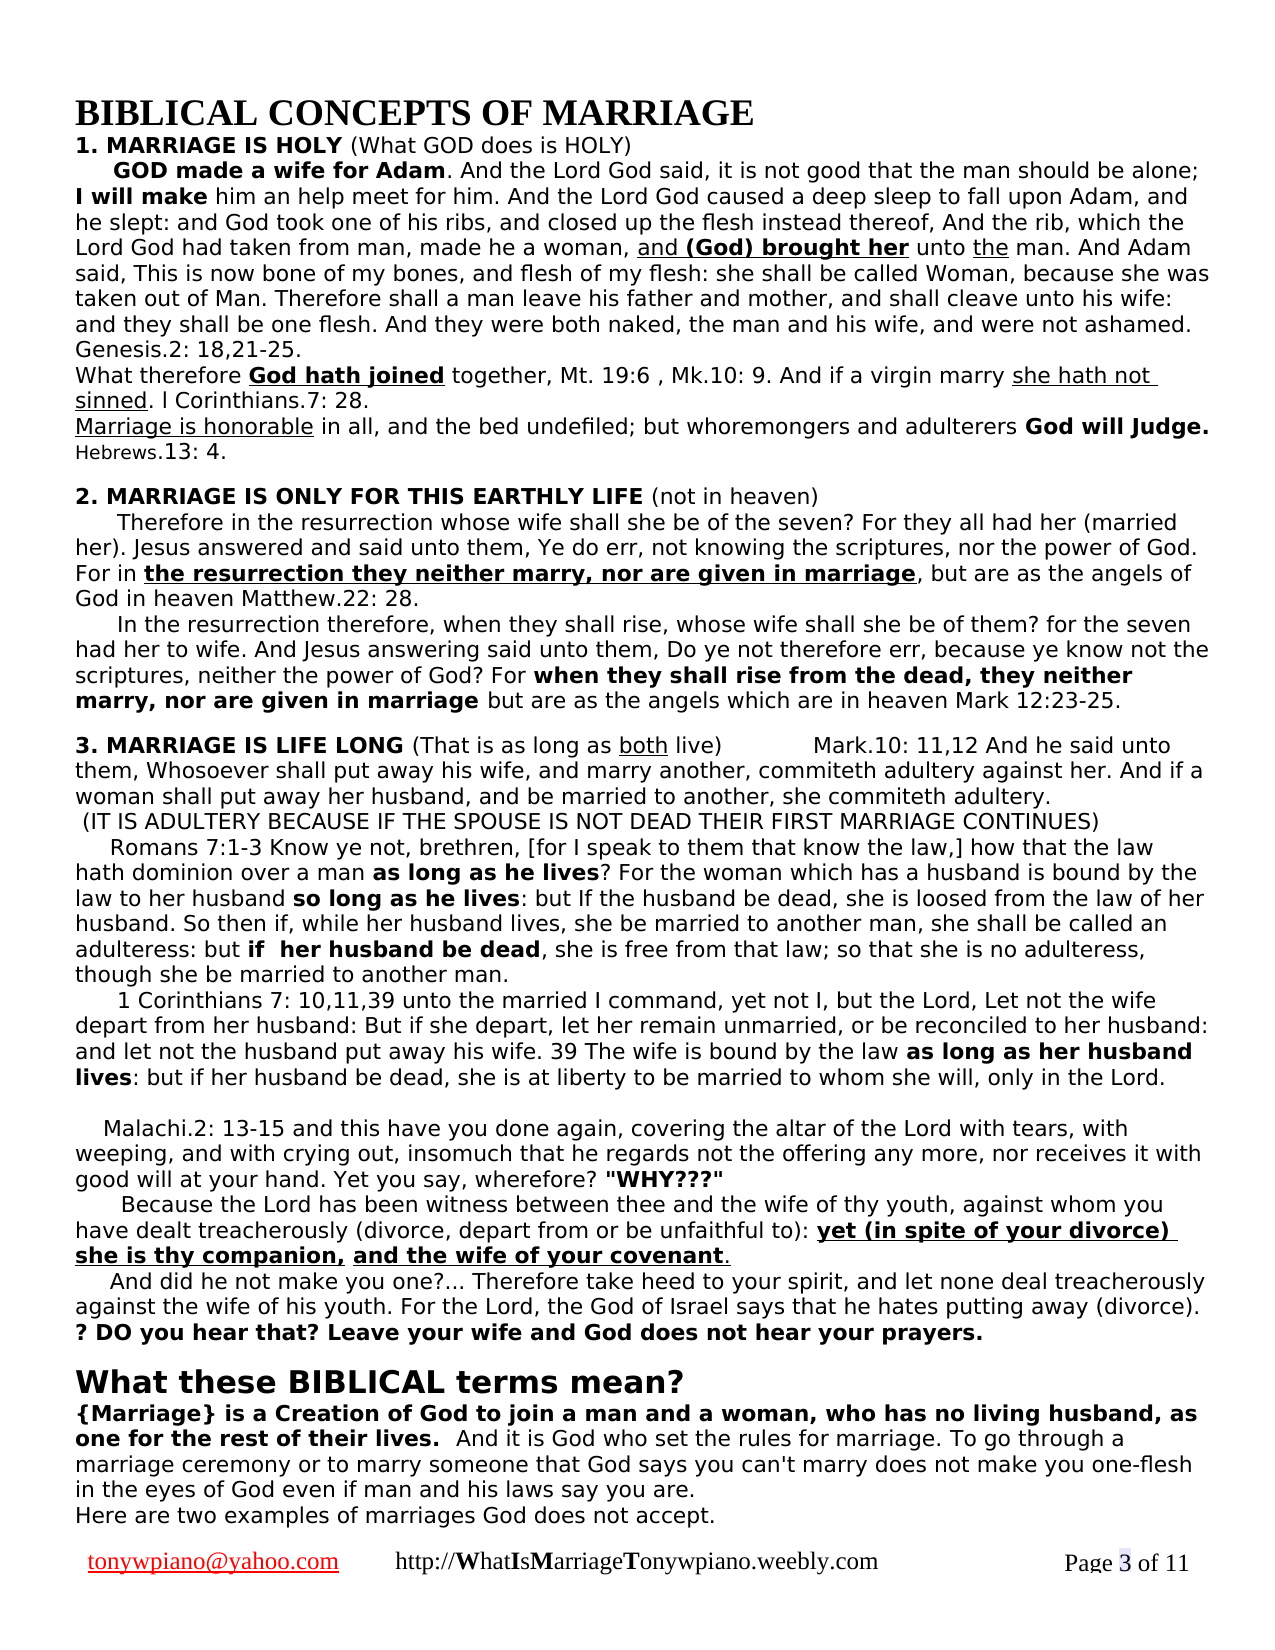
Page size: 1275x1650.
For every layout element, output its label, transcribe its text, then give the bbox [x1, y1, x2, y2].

text {Marriage} is a Creation of God to join a man and a woman, who has no living husband, as one for the rest of their lives. And it is God who set the rules for marriage. To go through a marriage ceremony or to marry someone that God says you can't marry does not make you one-flesh in the eyes of God even if man and his laws say you are. Here are two examples of marriages God does not accept. [75, 1401, 1211, 1528]
text 1. MARRIAGE IS HOLY (What GOD does is HOLY) GOD made a wife for Adam. And the Lord God said, it is not good that the man should be alone; I will make him an help meet for him. And the Lord God caused a deep sleep to fall upon Adam, and he slept: and God took one of his ribs, and closed up the flesh instead thereof, And the rib, which the Lord God had taken from man, made he a woman, and (God) brought her unto the man. And Adam said, This is now bone of my bones, and flesh of my flesh: she shall be called Woman, because she was taken out of Man. Therefore shall a man leave his father and mother, and shall cleave unto his wife: and they shall be one flesh. And they were both naked, the man and his wife, and were not ashamed. Genesis.2: 18,21-25. What therefore God hath joined together, Mt. 19:6 , Mk.10: 9. And if a virgin marry she hath not sinned. l Corinthians.7: 28. Marriage is honorable in all, and the bed undefiled; but whoremongers and adulterers God will Judge. Hebrews.13: 4. [75, 133, 1211, 465]
text 3. MARRIAGE IS LIFE LONG (That is as long as both live) Mark.10: 11,12 And he said unto them, Whosoever shall put away his wife, and marry another, commiteth adultery against her. And if a woman shall put away her husband, and be married to another, she commiteth adultery. (IT IS ADULTERY BECAUSE IF THE SPOUSE IS NOT DEAD THEIR FIRST MARRIAGE CONTINUES) Romans 7:1-3 Know ye not, brethren, [for I speak to them that know the law,] how that the law hath dominion over a man as long as he lives? For the woman which has a husband is bound by the law to her husband so long as he lives: but If the husband be dead, she is loosed from the law of her husband. So then if, while her husband lives, she be married to another man, she shall be called an adulteress: but if her husband be dead, she is free from that law; so that she is no adulteress, though she be married to another man. 1 Corinthians 7: 10,11,39 unto the married I command, yet not I, but the Lord, Let not the wife depart from her husband: But if she depart, let her remain unmarried, or be reconciled to her husband: and let not the husband put away his wife. 39 The wife is bound by the law as long as her husband lives: but if her husband be dead, she is at liberty to be married to whom she will, only in the Lord. Malachi.2: 13-15 and this have you done again, covering the altar of the Lord with tears, with weeping, and with crying out, insomuch that he regards not the offering any more, nor receives it with good will at your hand. Yet you say, wherefore? "WHY???" Because the Lord has been witness between thee and the wife of thy youth, against whom you have dealt treacherously (divorce, depart from or be unfaithful to): yet (in spite of your divorce) she is thy companion, and the wife of your covenant. And did he not make you one?... Therefore take heed to your spirit, and let none deal treacherously against the wife of his youth. For the Lord, the God of Israel says that he hates putting away (divorce). ? DO you hear that? Leave your wife and God does not hear your prayers. [75, 733, 1211, 1345]
text What these BIBLICAL terms mean? [75, 1364, 1211, 1401]
text 2. MARRIAGE IS ONLY FOR THIS EARTHLY LIFE (not in heaven) Therefore in the resurrection whose wife shall she be of the seven? For they all had her (married her). Jesus answered and said unto them, Ye do err, not knowing the scriptures, nor the power of God. For in the resurrection they neither marry, nor are given in marriage, but are as the angels of God in heaven Matthew.22: 28. In the resurrection therefore, when they shall rise, whose wife shall she be of them? for the seven had her to wife. And Jesus answering said unto them, Do ye not therefore err, because ye know not the scriptures, neither the power of God? For when they shall rise from the dead, they neither marry, nor are given in marriage but are as the angels which are in heaven Mark 12:23-25. [75, 484, 1211, 714]
text BIBLICAL CONCEPTS OF MARRIAGE [75, 90, 1211, 133]
